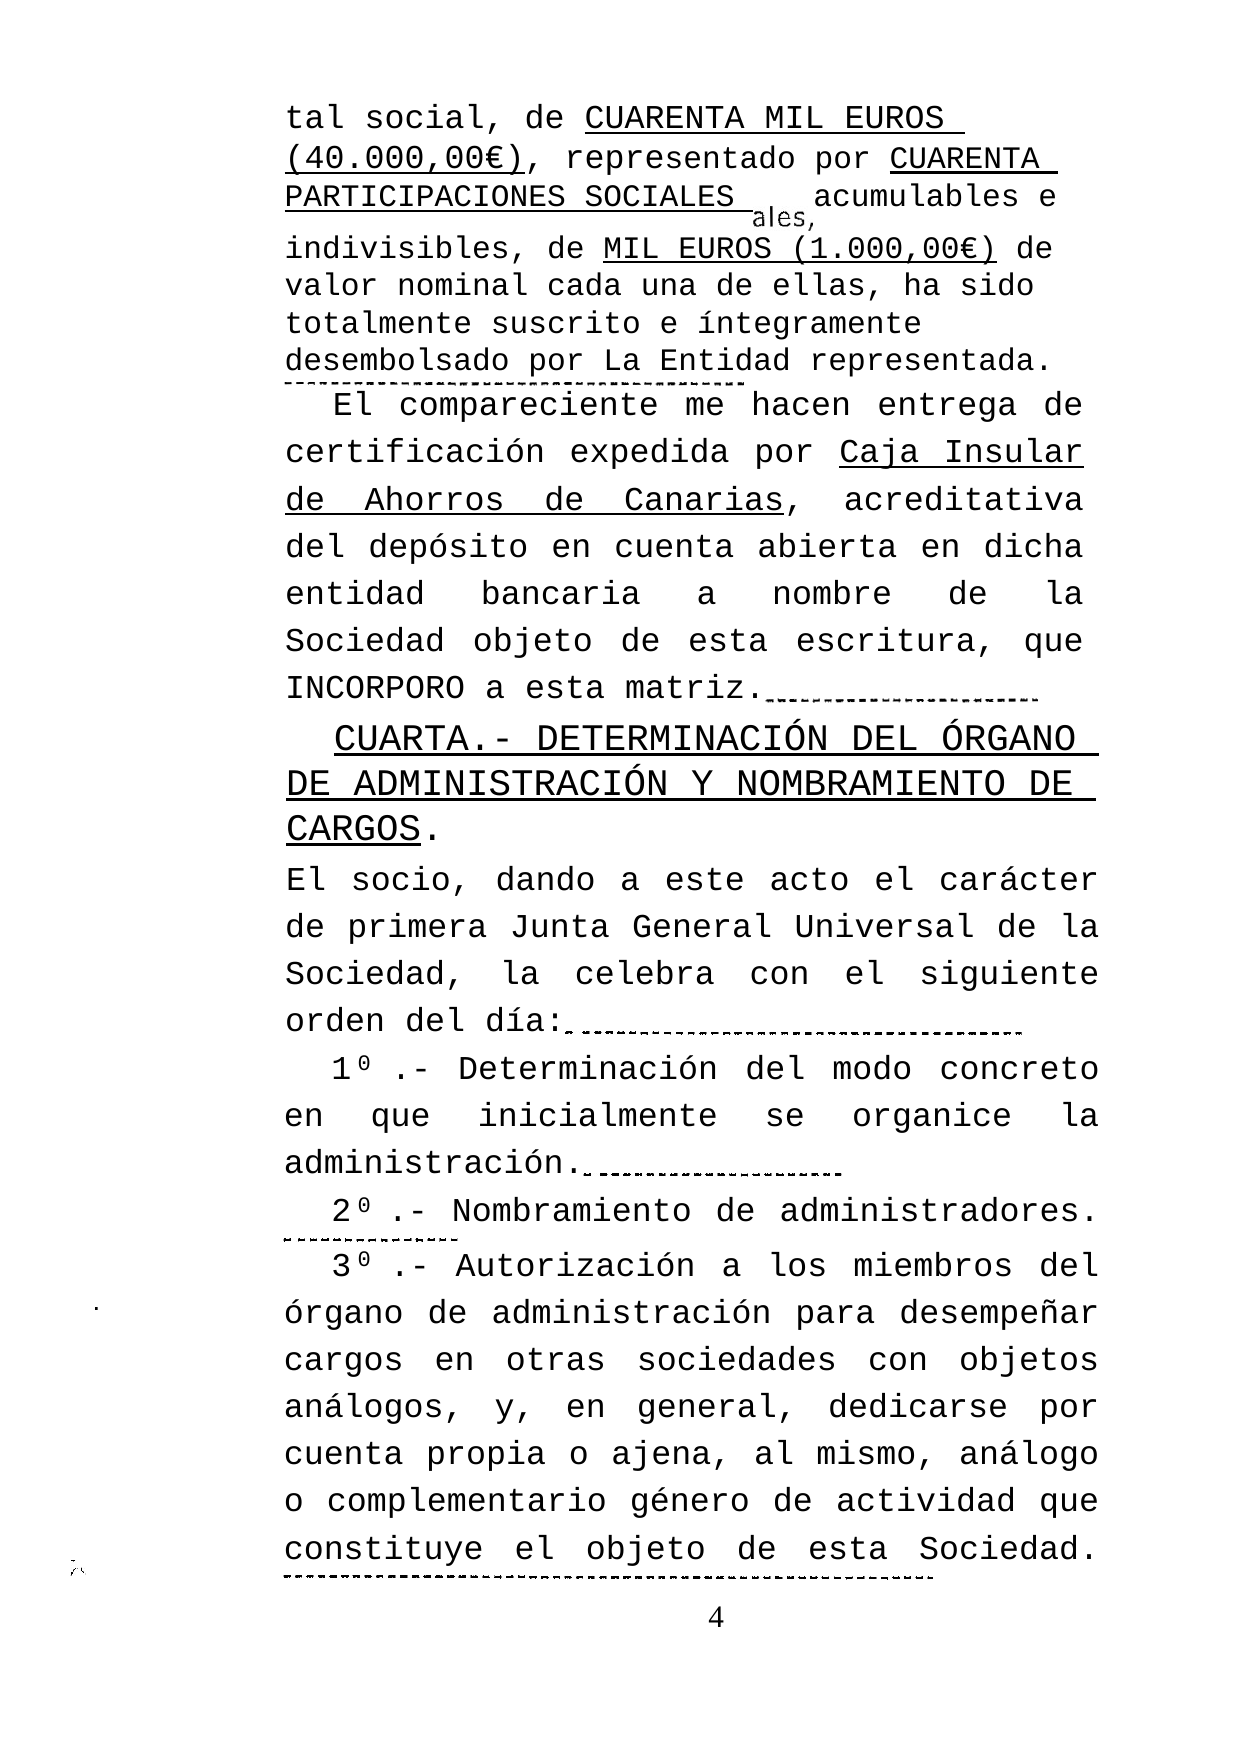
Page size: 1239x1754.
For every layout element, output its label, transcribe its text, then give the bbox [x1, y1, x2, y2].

list 0 .- Nombramiento de administradores. [283, 1194, 1099, 1241]
text El compareciente me hacen entrega de certificación expedida por Caja Insular de Ahorros de Canarias, acreditativa del depósito en cuenta abierta en dicha entidad bancaria a nombre de la Sociedad objeto de esta escritura, que INCORPORO a esta matriz. [285, 388, 1084, 709]
text El socio, dando a este acto el carácter de primera Junta General Universal de la Sociedad, la celebra con el siguiente orden del día: [285, 863, 1099, 1042]
text CUARTA.- DETERMINACIÓN DEL ÓRGANO DE ADMINISTRACIÓN Y NOMBRAMIENTO DE CARGOS. [286, 719, 1101, 851]
list 0 .- Determinación del modo concreto en que inicialmente se organice la administración. [283, 1052, 1099, 1184]
list 0 .- Autorización a los miembros del órgano de administración para desempeñar cargos en otras sociedades con objetos análogos, y, en general, dedicarse por cuenta propia o ajena, al mismo, análogo o complementario género de actividad que constituye el objeto de esta Sociedad. [283, 1248, 1099, 1579]
subtitle tal social, de CUARENTA MIL EUROS (40.000,00€), representado por CUARENTA PARTICIPACIONES SOCIALES acumulables e indivisibles, de MIL EUROS (1.000,00€) de valor nominal cada una de ellas, ha sido totalmente suscrito e íntegramente desembolsado por La Entidad representada. [284, 101, 1101, 386]
